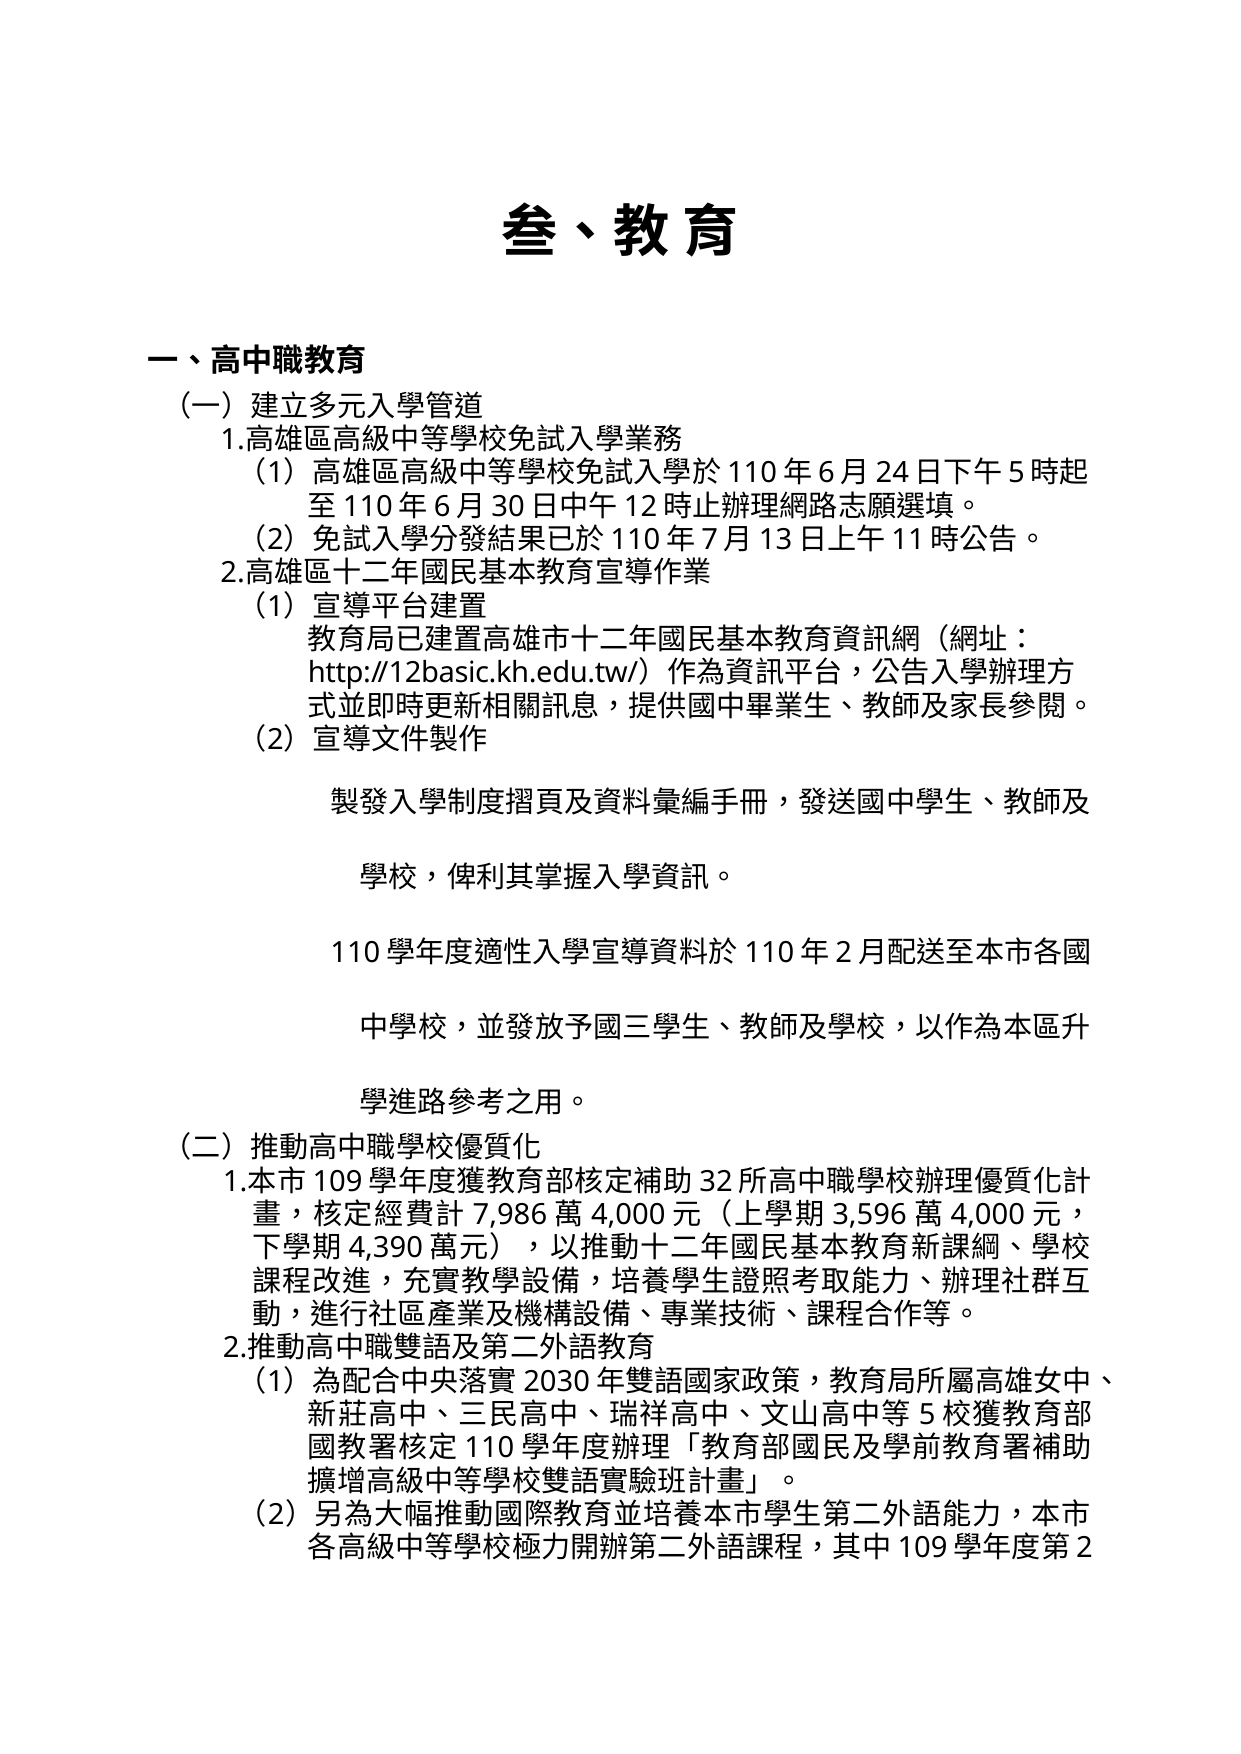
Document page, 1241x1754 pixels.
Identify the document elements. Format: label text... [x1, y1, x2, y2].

text 製發入學制度摺頁及資料彙編手冊，發送國中學生、教師及學校，俾利其掌握入學資訊。 [330, 756, 1092, 906]
text 叁、教 育 [148, 164, 1092, 277]
text （一）建立多元入學管道 [162, 389, 1092, 423]
text （2）免試入學分發結果已於110年7月13日上午11時公告。 [238, 523, 1092, 556]
text （2）另為大幅推動國際教育並培養本市學生第二外語能力，本市各高級中等學校極力開辦第二外語課程，其中109學年度第2 [238, 1498, 1092, 1564]
text （1）宣導平台建置 教育局已建置高雄市十二年國民基本教育資訊網（網址：http://12basic.kh.edu.tw/）作為資訊平台，公告入學辦理方式並即時更新相關訊息，提供國中畢業生、教師及家長參閱。 [238, 589, 1092, 723]
text （二）推動高中職學校優質化 [162, 1131, 1092, 1164]
text 2.推動高中職雙語及第二外語教育 [223, 1331, 1092, 1364]
text 一、高中職教育 [148, 314, 1092, 389]
text （2）宣導文件製作 [238, 723, 1092, 756]
text 110學年度適性入學宣導資料於110年2月配送至本市各國中學校，並發放予國三學生、教師及學校，以作為本區升學進路參考之用。 [330, 906, 1092, 1131]
text 1.本市109學年度獲教育部核定補助32所高中職學校辦理優質化計畫，核定經費計7,986萬4,000元（上學期3,596萬4,000元，下學期4,390萬元），以推動十二年國民基本教育新課綱、學校課程改進，充實教學設備，培養學生證照考取能力、辦理社群互動，進行社區產業及機構設備、專業技術、課程合作等。 [223, 1164, 1092, 1331]
text 1.高雄區高級中等學校免試入學業務 [220, 423, 1092, 456]
text 2.高雄區十二年國民基本教育宣導作業 [220, 556, 1092, 589]
text （1）為配合中央落實2030年雙語國家政策，教育局所屬高雄女中、新莊高中、三民高中、瑞祥高中、文山高中等5校獲教育部國教署核定110學年度辦理「教育部國民及學前教育署補助擴增高級中等學校雙語實驗班計畫」。 [238, 1364, 1092, 1498]
text （1）高雄區高級中等學校免試入學於110年6月24日下午5時起至110年6月30日中午12時止辦理網路志願選填。 [238, 456, 1092, 523]
